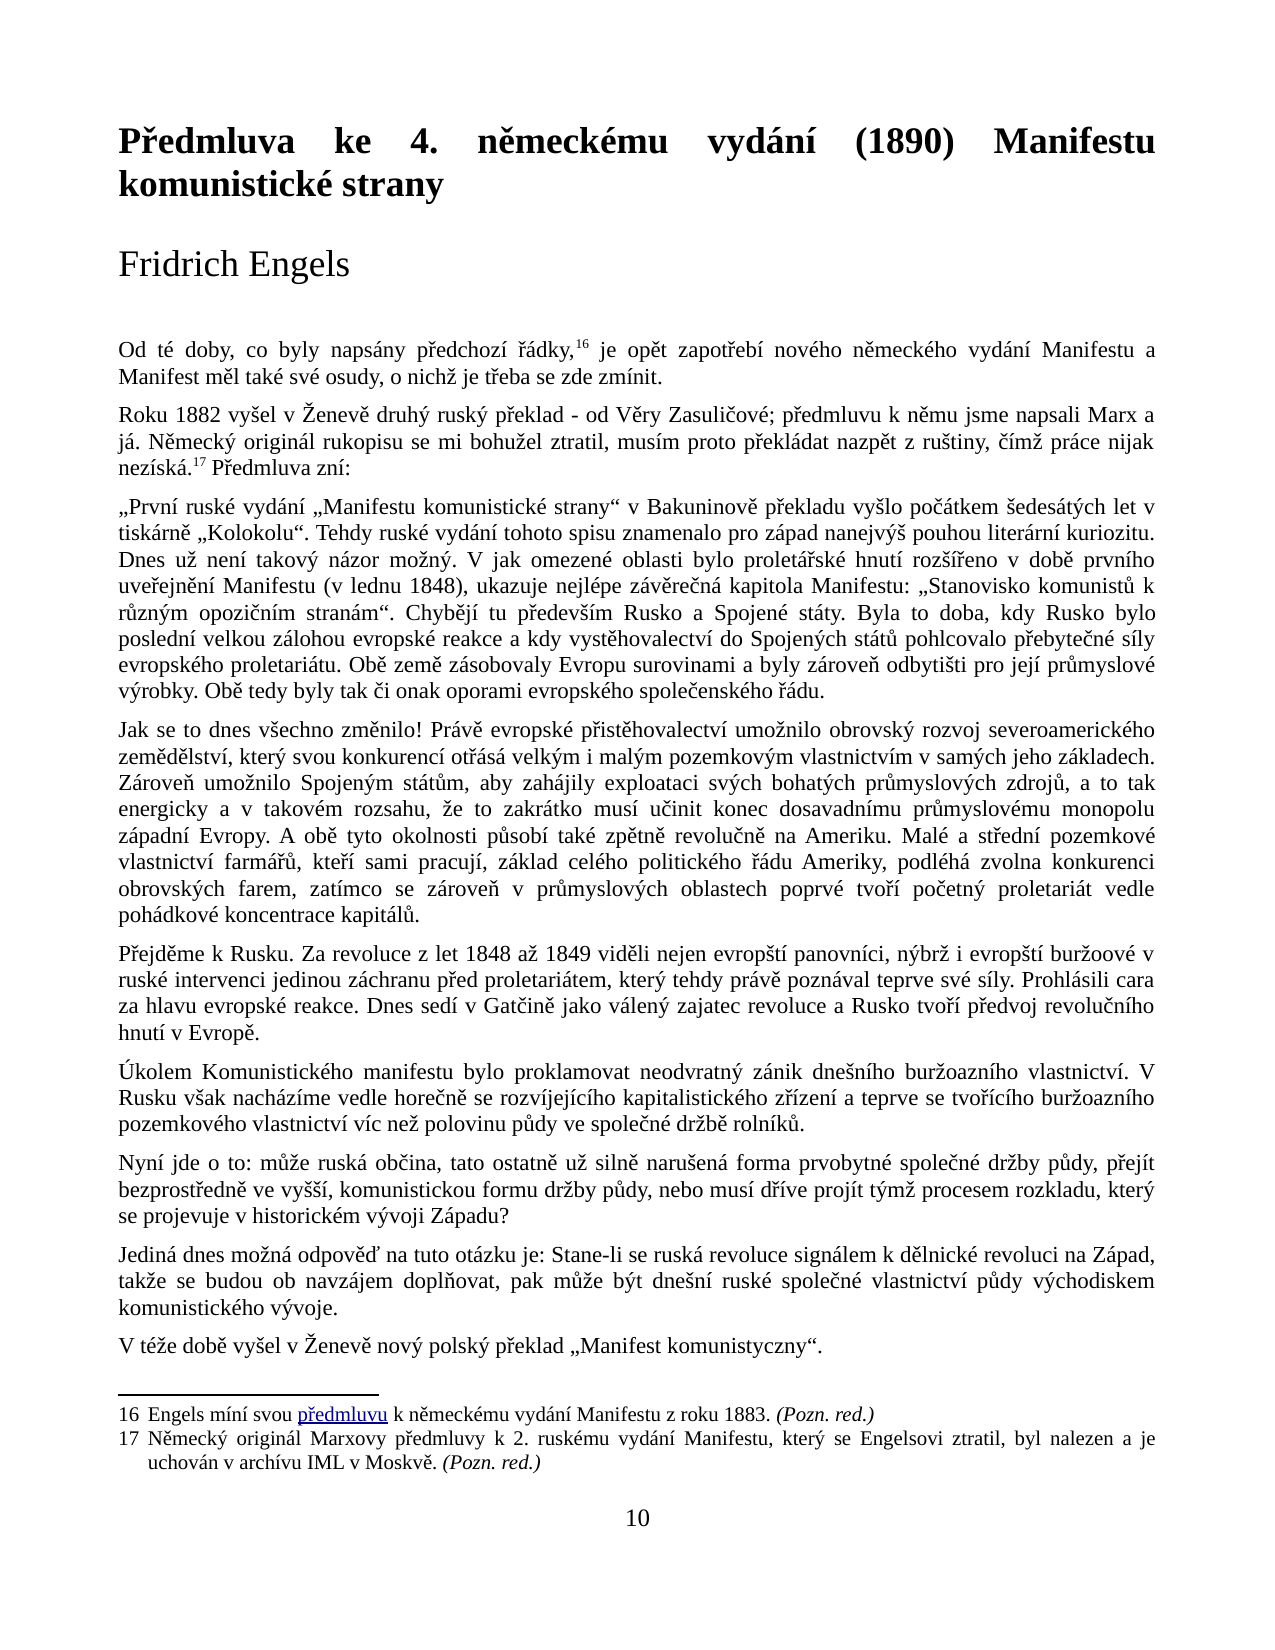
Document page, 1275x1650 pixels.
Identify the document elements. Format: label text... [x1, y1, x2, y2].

text Jediná dnes možná odpověď na tuto otázku je: Stane-li se ruská revoluce signálem k dělnické revoluci na Západ, takže se budou ob navzájem doplňovat, pak může být dnešní ruské společné vlastnictví půdy východiskem komunistického vývoje. [118, 1241, 1157, 1320]
text Jak se to dnes všechno změnilo! Právě evropské přistěhovalectví umožnilo obrovský rozvoj severoamerického zemědělství, který svou konkurencí otřásá velkým i malým pozemkovým vlastnictvím v samých jeho základech. Zároveň umožnilo Spojeným státům, aby zahájily exploataci svých bohatých průmyslových zdrojů, a to tak energicky a v takovém rozsahu, že to zakrátko musí učinit konec dosavadnímu průmyslovému monopolu západní Evropy. A obě tyto okolnosti působí také zpětně revolučně na Ameriku. Malé a střední pozemkové vlastnictví farmářů, kteří sami pracují, základ celého politického řádu Ameriky, podléhá zvolna konkurenci obrovských farem, zatímco se zároveň v průmyslových oblastech poprvé tvoří početný proletariát vedle pohádkové koncentrace kapitálů. [118, 716, 1157, 927]
subtitle Fridrich Engels [118, 242, 1157, 285]
text Roku 1882 vyšel v Ženevě druhý ruský překlad - od Věry Zasuličové; předmluvu k němu jsme napsali Marx a já. Německý originál rukopisu se mi bohužel ztratil, musím proto překládat nazpět z ruštiny, čímž práce nijak nezíská. Předmluva zní: [118, 402, 1157, 481]
text Přejděme k Rusku. Za revoluce z let 1848 až 1849 viděli nejen evropští panovníci, nýbrž i evropští buržoové v ruské intervenci jedinou záchranu před proletariátem, který tehdy právě poznával teprve své síly. Prohlásili cara za hlavu evropské reakce. Dnes sedí v Gatčině jako válený zajatec revoluce a Rusko tvoří předvoj revolučního hnutí v Evropě. [118, 940, 1157, 1045]
text Nyní jde o to: může ruská občina, tato ostatně už silně narušená forma prvobytné společné držby půdy, přejít bezprostředně ve vyšší, komunistickou formu držby půdy, nebo musí dříve projít týmž procesem rozkladu, který se projevuje v historickém vývoji Západu? [118, 1149, 1157, 1228]
text V téže době vyšel v Ženevě nový polský překlad „Manifest komunistyczny“. [118, 1332, 1157, 1359]
text Předmluva ke 4. německému vydání (1890) Manifestu komunistické strany [118, 118, 1157, 204]
text Engels míní svou předmluvu k německému vydání Manifestu z roku 1883. (Pozn. red.) [118, 1401, 1157, 1426]
text Úkolem Komunistického manifestu bylo proklamovat neodvratný zánik dnešního buržoazního vlastnictví. V Rusku však nacházíme vedle horečně se rozvíjejícího kapitalistického zřízení a teprve se tvořícího buržoazního pozemkového vlastnictví víc než polovinu půdy ve společné držbě rolníků. [118, 1058, 1157, 1137]
text „První ruské vydání „Manifestu komunistické strany“ v Bakuninově překladu vyšlo počátkem šedesátých let v tiskárně „Kolokolu“. Tehdy ruské vydání tohoto spisu znamenalo pro západ nanejvýš pouhou literární kuriozitu. Dnes už není takový názor možný. V jak omezené oblasti bylo proletářské hnutí rozšířeno v době prvního uveřejnění Manifestu (v lednu 1848), ukazuje nejlépe závěrečná kapitola Manifestu: „Stanovisko komunistů k různým opozičním stranám“. Chybějí tu především Rusko a Spojené státy. Byla to doba, kdy Rusko bylo poslední velkou zálohou evropské reakce a kdy vystěhovalectví do Spojených států pohlcovalo přebytečné síly evropského proletariátu. Obě země zásobovaly Evropu surovinami a byly zároveň odbytišti pro její průmyslové výrobky. Obě tedy byly tak či onak oporami evropského společenského řádu. [118, 493, 1157, 704]
text Německý originál Marxovy předmluvy k 2. ruskému vydání Manifestu, který se Engelsovi ztratil, byl nalezen a je uchován v archívu IML v Moskvě. (Pozn. red.) [118, 1426, 1157, 1474]
text Od té doby, co byly napsány předchozí řádky, je opět zapotřebí nového německého vydání Manifestu a Manifest měl také své osudy, o nichž je třeba se zde zmínit. [118, 336, 1157, 389]
